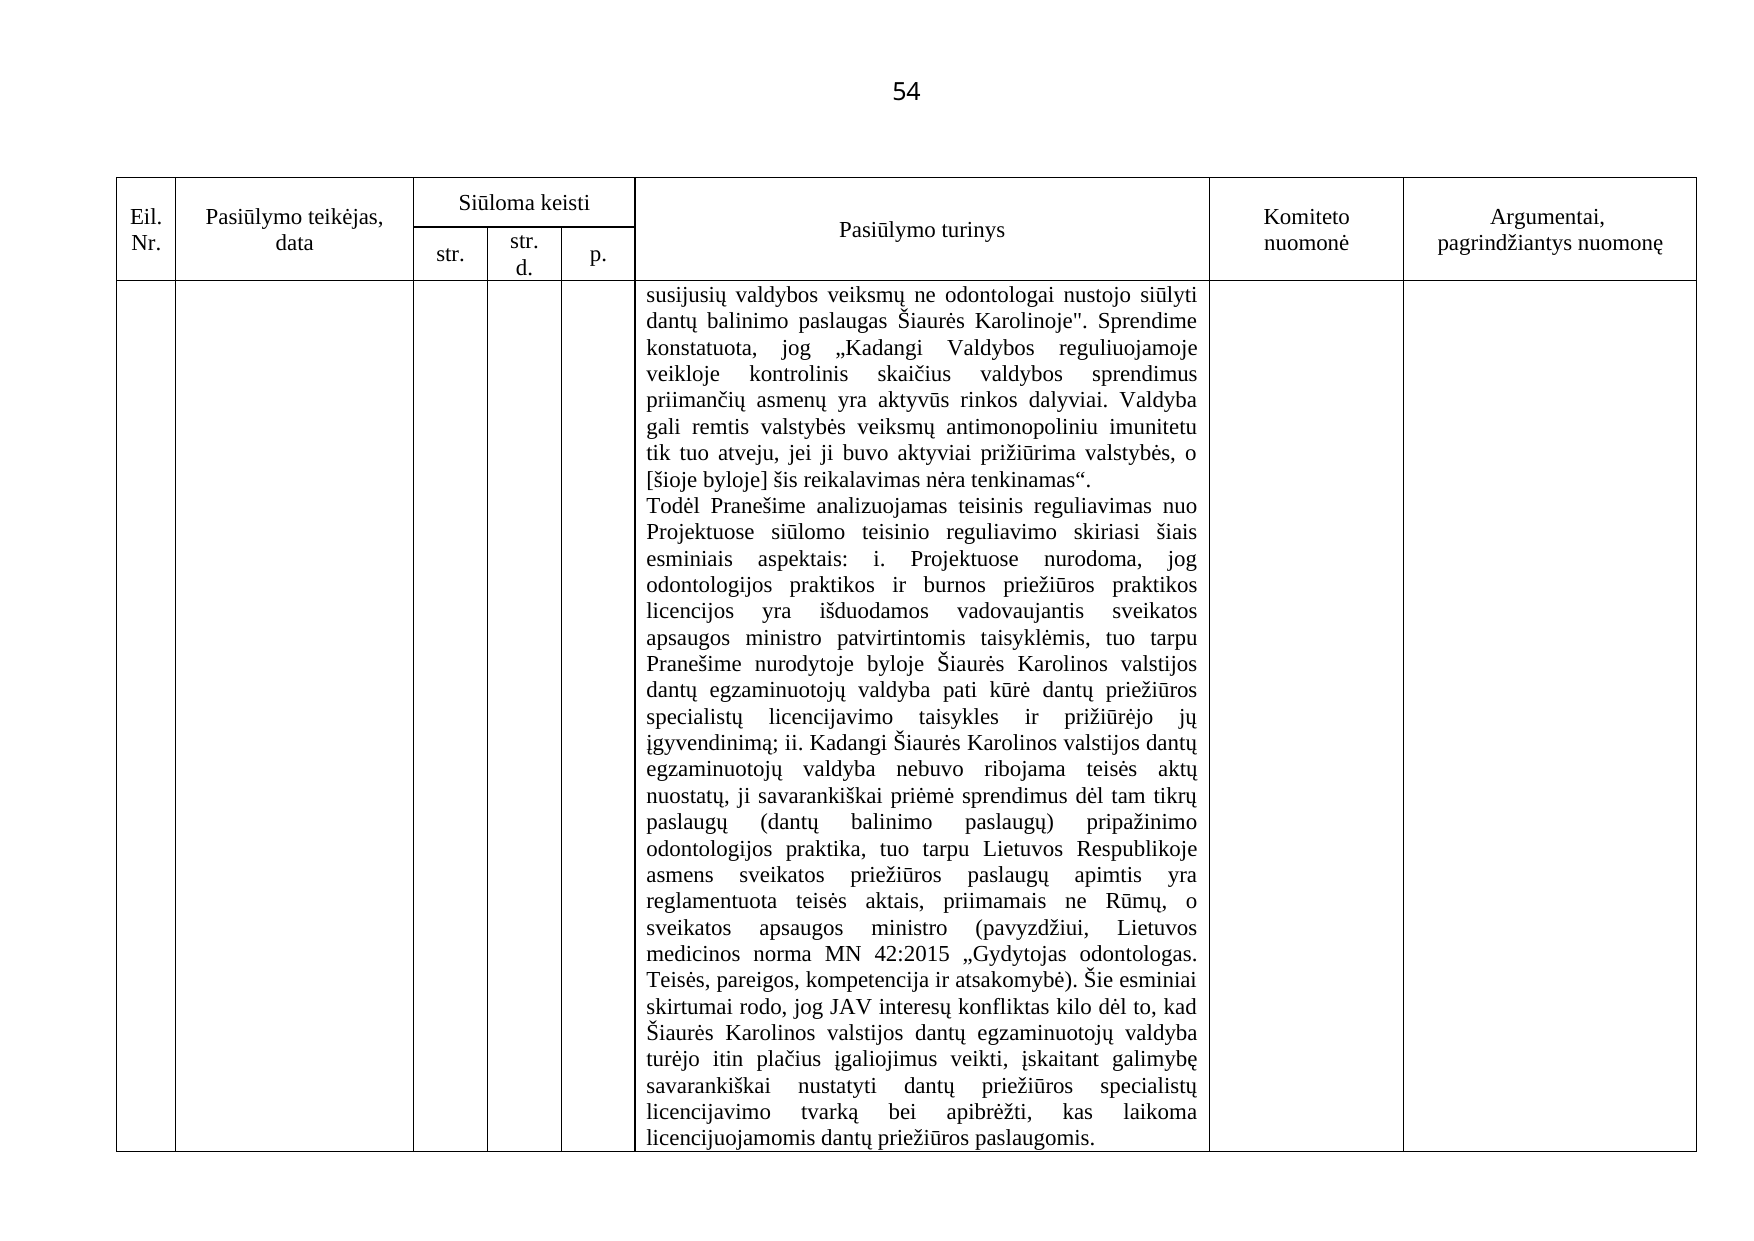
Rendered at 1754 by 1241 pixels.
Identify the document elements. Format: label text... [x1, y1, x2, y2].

table_cell [117, 281, 175, 1151]
table_cell [562, 281, 634, 1151]
table_cell [1210, 281, 1403, 1151]
table_header Pasiūlymo teikėjas, data [176, 178, 413, 280]
table_header Pasiūlymo turinys [636, 178, 1209, 280]
table_header Komiteto nuomonė [1210, 178, 1403, 280]
table_header Eil. Nr. [117, 178, 175, 280]
table_cell susijusių valdybos veiksmų ne odontologai nustojo siūlyti dantų balinimo paslaugas Šiaurės Karolinoje". Sprendime konstatuota, jog „Kadangi Valdybos reguliuojamoje veikloje kontrolinis skaičius valdybos sprendimus priimančių asmenų yra aktyvūs rinkos dalyviai. Valdyba gali remtis valstybės veiksmų antimonopoliniu imunitetu tik tuo atveju, jei ji buvo aktyviai prižiūrima valstybės, o [šioje byloje] šis reikalavimas nėra tenkinamas“. Todėl Pranešime analizuojamas teisinis reguliavimas nuo Projektuose siūlomo teisinio reguliavimo skiriasi šiais esminiais aspektais: i. Projektuose nurodoma, jog odontologijos praktikos ir burnos priežiūros praktikos licencijos yra išduodamos vadovaujantis sveikatos apsaugos ministro patvirtintomis taisyklėmis, tuo tarpu Pranešime nurodytoje byloje Šiaurės Karolinos valstijos dantų egzaminuotojų valdyba pati kūrė dantų priežiūros specialistų licencijavimo taisykles ir prižiūrėjo jų įgyvendinimą; ii. Kadangi Šiaurės Karolinos valstijos dantų egzaminuotojų valdyba nebuvo ribojama teisės aktų nuostatų, ji savarankiškai priėmė sprendimus dėl tam tikrų paslaugų (dantų balinimo paslaugų) pripažinimo odontologijos praktika, tuo tarpu Lietuvos Respublikoje asmens sveikatos priežiūros paslaugų apimtis yra reglamentuota teisės aktais, priimamais ne Rūmų, o sveikatos apsaugos ministro (pavyzdžiui, Lietuvos medicinos norma MN 42:2015 „Gydytojas odontologas. Teisės, pareigos, kompetencija ir atsakomybė). Šie esminiai skirtumai rodo, jog JAV interesų konfliktas kilo dėl to, kad Šiaurės Karolinos valstijos dantų egzaminuotojų valdyba turėjo itin plačius įgaliojimus veikti, įskaitant galimybę savarankiškai nustatyti dantų priežiūros specialistų licencijavimo tvarką bei apibrėžti, kas laikoma licencijuojamomis dantų priežiūros paslaugomis. [636, 281, 1209, 1151]
table_header Siūloma keisti [414, 178, 634, 226]
table_cell str. [414, 228, 487, 280]
table_header Argumentai, pagrindžiantys nuomonę [1404, 178, 1696, 280]
table_cell [488, 281, 561, 1151]
table_cell str. d. [488, 228, 561, 280]
table_cell [1404, 281, 1696, 1151]
table_cell [414, 281, 487, 1151]
table_cell [176, 281, 413, 1151]
table_cell p. [562, 228, 634, 280]
